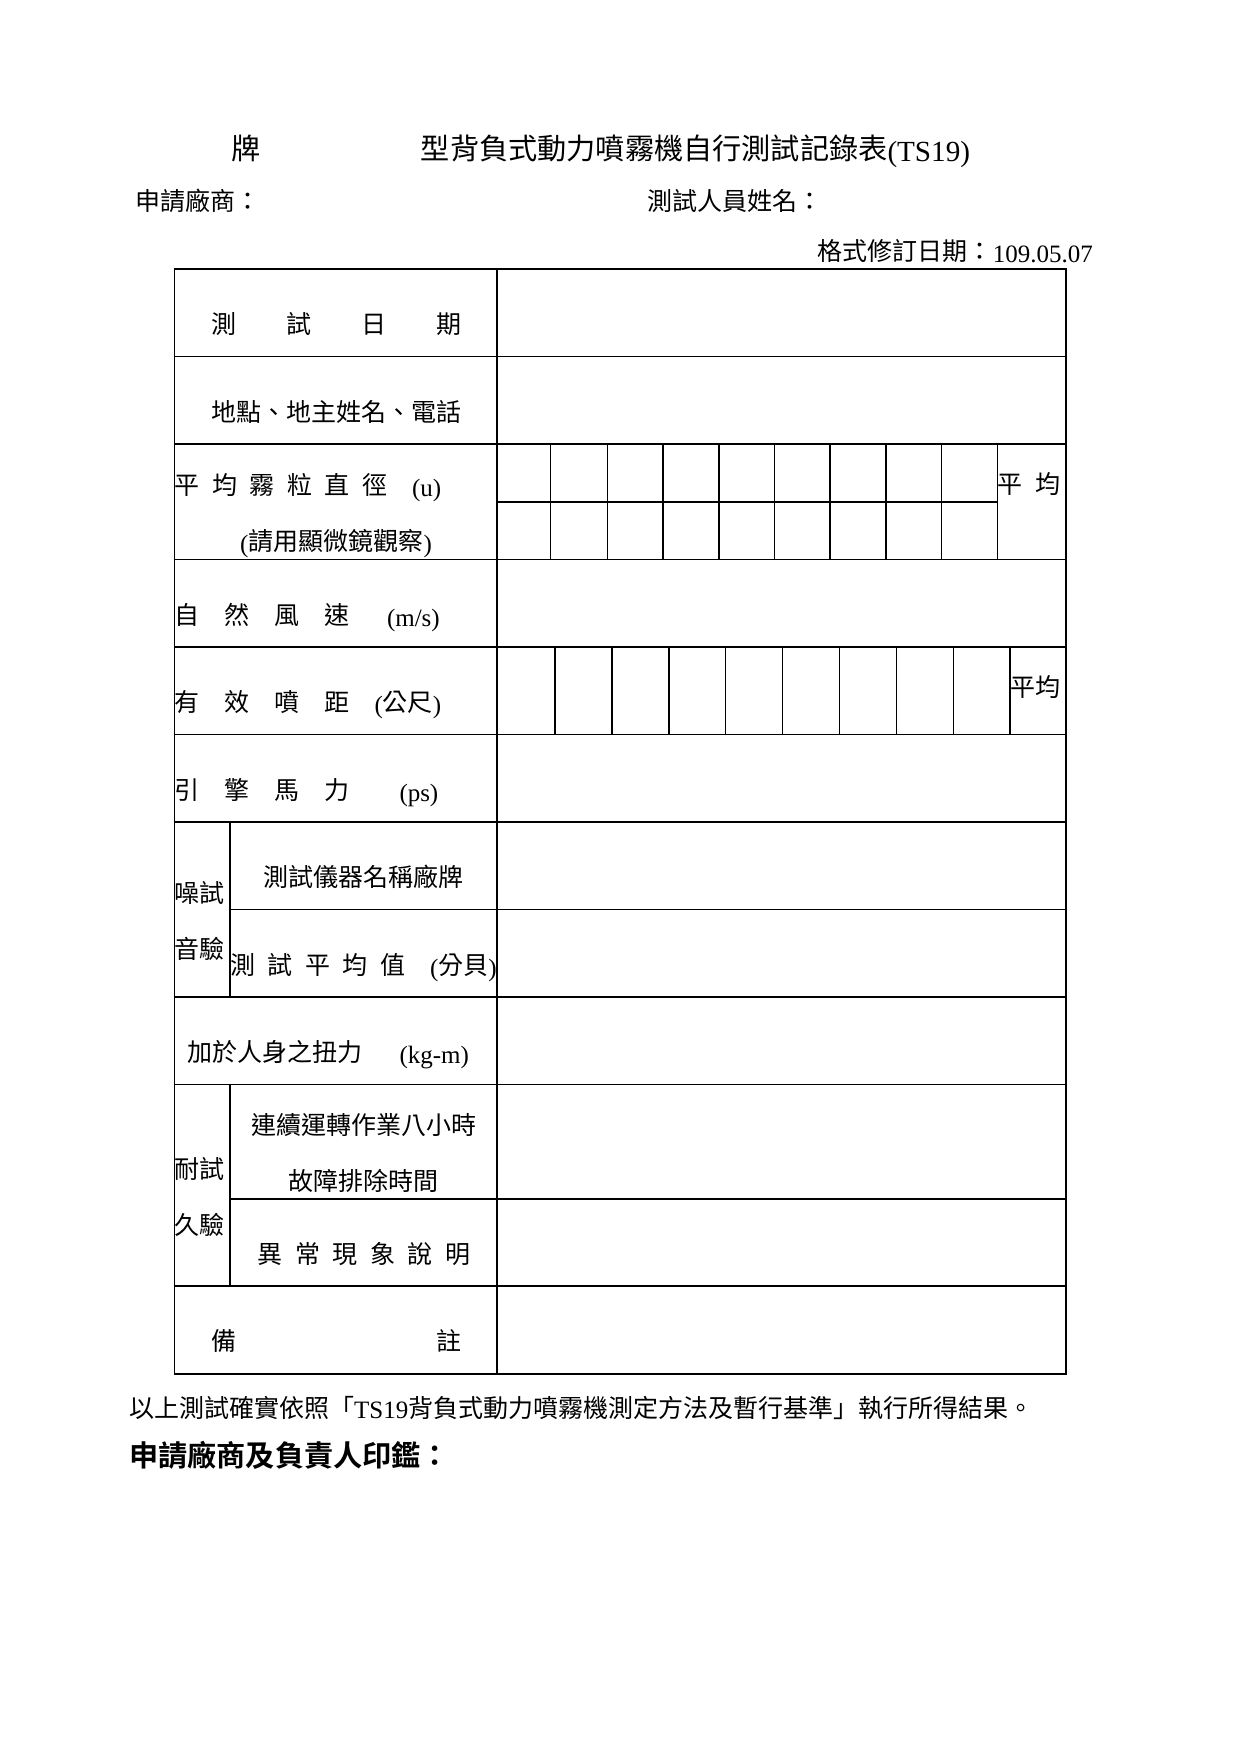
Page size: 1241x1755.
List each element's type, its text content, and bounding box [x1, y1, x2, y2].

table_cell [613, 648, 668, 734]
table_cell [551, 445, 607, 501]
table_cell 噪試 音驗 [175, 823, 229, 996]
table_cell [556, 648, 611, 734]
table_cell [831, 503, 885, 559]
text 申請廠商及負責人印鑑： [129, 1424, 1093, 1474]
table_cell 平 均 [998, 445, 1065, 559]
table_cell [608, 503, 662, 559]
table_cell [775, 503, 829, 559]
table_cell 異 常 現 象 說 明 [231, 1200, 496, 1285]
table_cell 測試儀器名稱廠牌 [231, 823, 496, 909]
table_cell [498, 445, 550, 501]
table_cell 引 擎 馬 力 (ps) [175, 735, 496, 821]
table_cell 平均 [1011, 648, 1065, 734]
table_cell [831, 445, 885, 501]
table_cell [664, 503, 718, 559]
table_cell [498, 1085, 1065, 1198]
table_cell [942, 503, 997, 559]
table_cell [887, 503, 941, 559]
text 申請廠商： 測試人員姓名： [129, 168, 1093, 218]
table_cell 連續運轉作業八小時 故障排除時間 [231, 1085, 496, 1198]
table_cell [954, 648, 1009, 734]
text 格式修訂日期：109.05.07 [129, 218, 1093, 268]
table_cell 平 均 霧 粒 直 徑 (u) (請用顯微鏡觀察) [175, 445, 496, 559]
table_cell [498, 910, 1065, 996]
table_cell [897, 648, 953, 734]
table_cell [551, 503, 607, 559]
table_cell 加於人身之扭力 (kg-m) [175, 998, 496, 1084]
table_cell [783, 648, 839, 734]
table_cell [726, 648, 782, 734]
table_cell [670, 648, 725, 734]
table_cell 備 註 [175, 1287, 496, 1373]
table_header [498, 270, 1065, 356]
table_cell 有 效 噴 距 (公尺) [175, 648, 496, 734]
table_cell [840, 648, 896, 734]
table_cell 耐試 久驗 [175, 1085, 229, 1285]
table_cell [942, 445, 997, 501]
table_cell [775, 445, 829, 501]
text 牌 型背負式動力噴霧機自行測試記錄表(TS19) [148, 118, 1093, 168]
table_cell [498, 503, 550, 559]
table_cell [498, 1200, 1065, 1285]
table_cell [887, 445, 941, 501]
table_cell [664, 445, 718, 501]
table_cell [498, 357, 1065, 443]
table_cell 地點、地主姓名、電話 [175, 357, 496, 443]
table_cell 自 然 風 速 (m/s) [175, 560, 496, 646]
text 以上測試確實依照「TS19背負式動力噴霧機測定方法及暫行基準」執行所得結果。 [129, 1374, 1093, 1424]
table_cell [498, 648, 554, 734]
table_cell [498, 1287, 1065, 1373]
table_cell [720, 445, 774, 501]
table_cell [498, 998, 1065, 1084]
table_cell [498, 823, 1065, 909]
table_cell [608, 445, 662, 501]
table_header 測 試 日 期 [175, 270, 496, 356]
table_cell [720, 503, 774, 559]
table_cell 測 試 平 均 值 (分貝) [231, 910, 496, 996]
table_cell [498, 560, 1065, 646]
table_cell [498, 735, 1065, 821]
